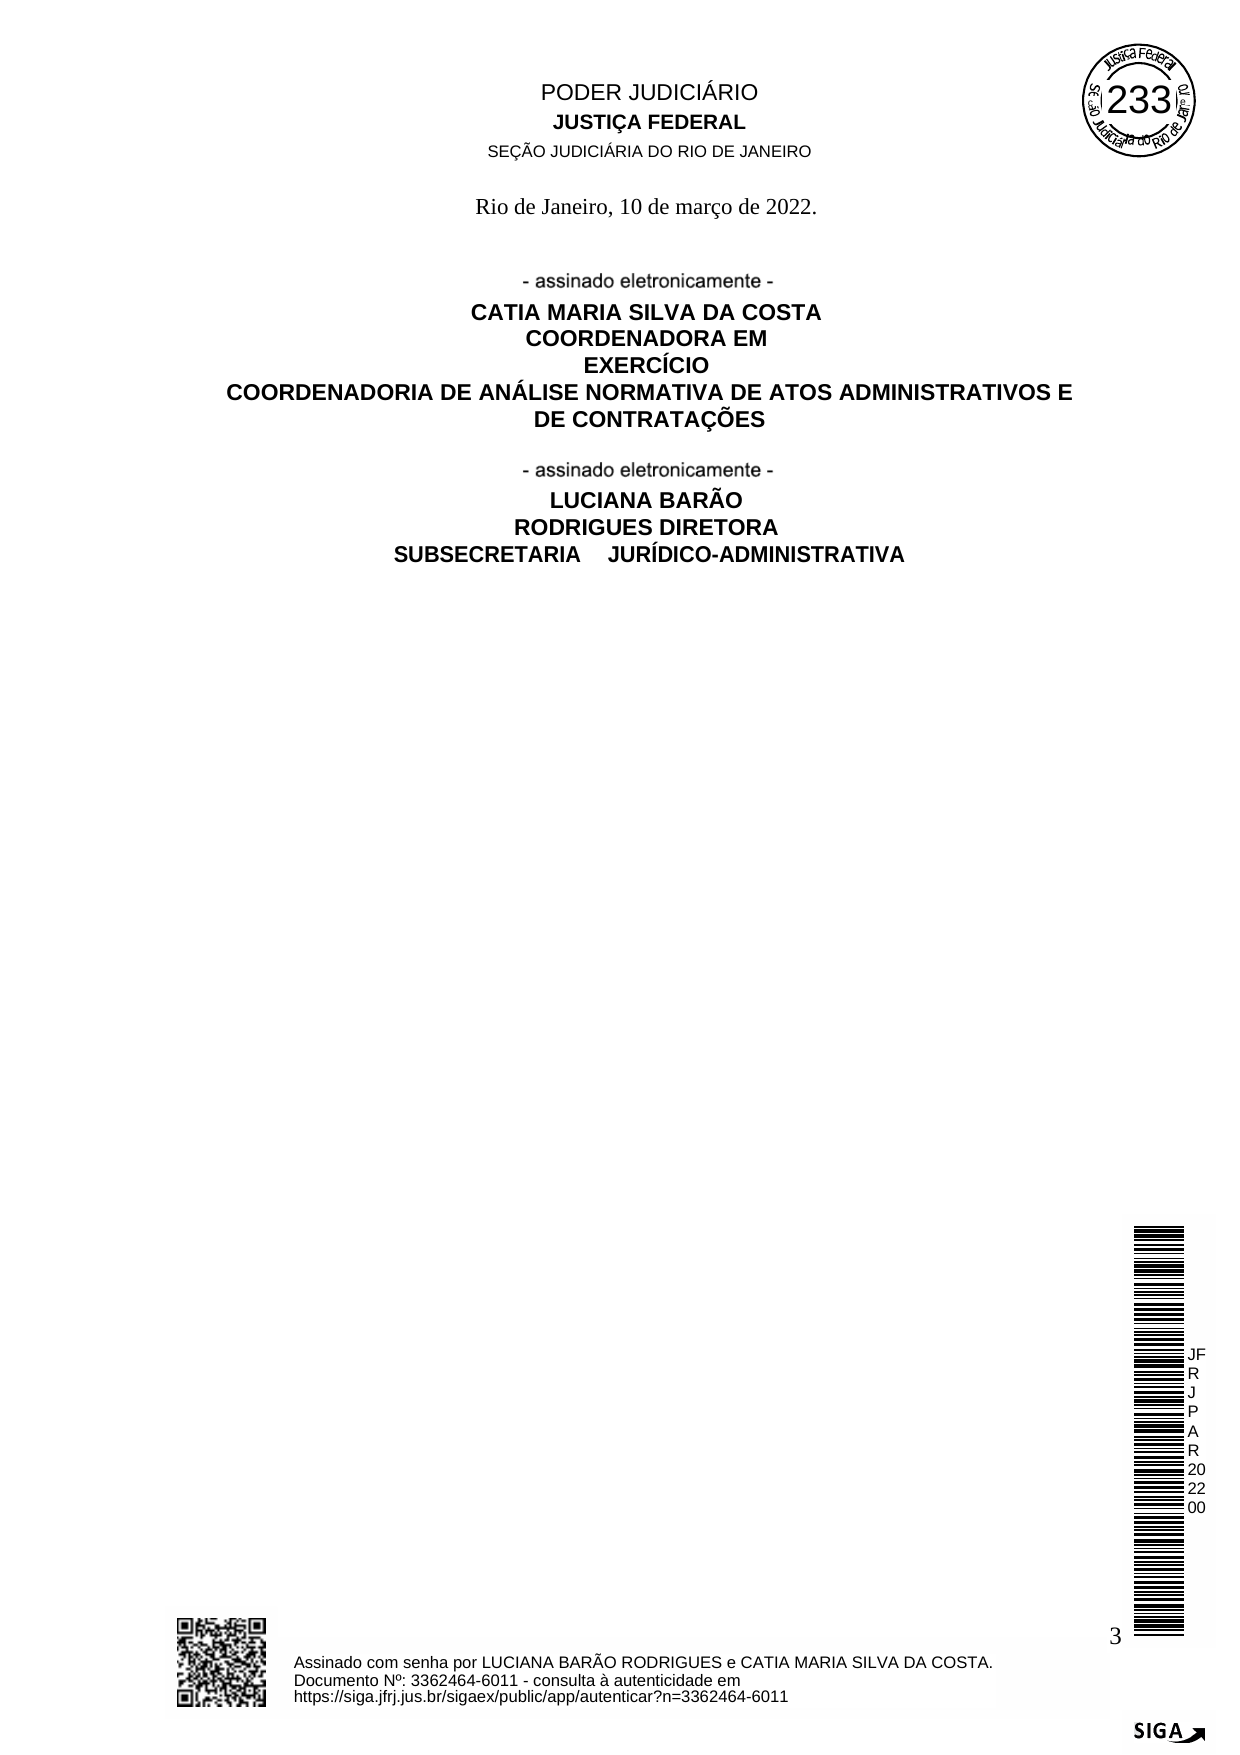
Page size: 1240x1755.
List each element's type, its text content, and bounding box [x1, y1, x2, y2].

text JFRJPAR202200732A [1187, 1345, 1206, 1517]
text CATIA MARIA SILVA DA COSTA COORDENADORA EM EXERCÍCIO [459, 298, 833, 379]
text SUBSECRETARIA JURÍDICO-ADMINISTRATIVA [391, 541, 907, 567]
text LUCIANA BARÃO RODRIGUES DIRETORA [477, 487, 815, 541]
text e [1180, 96, 1192, 105]
text ç [1088, 97, 1100, 106]
text COORDENADORIA DE ANÁLISE NORMATIVA DE ATOS ADMINISTRATIVOS E DE CONTRATAÇÕES [209, 379, 1089, 432]
text Rio de Janeiro, 10 de março de 2022. [385, 193, 907, 219]
